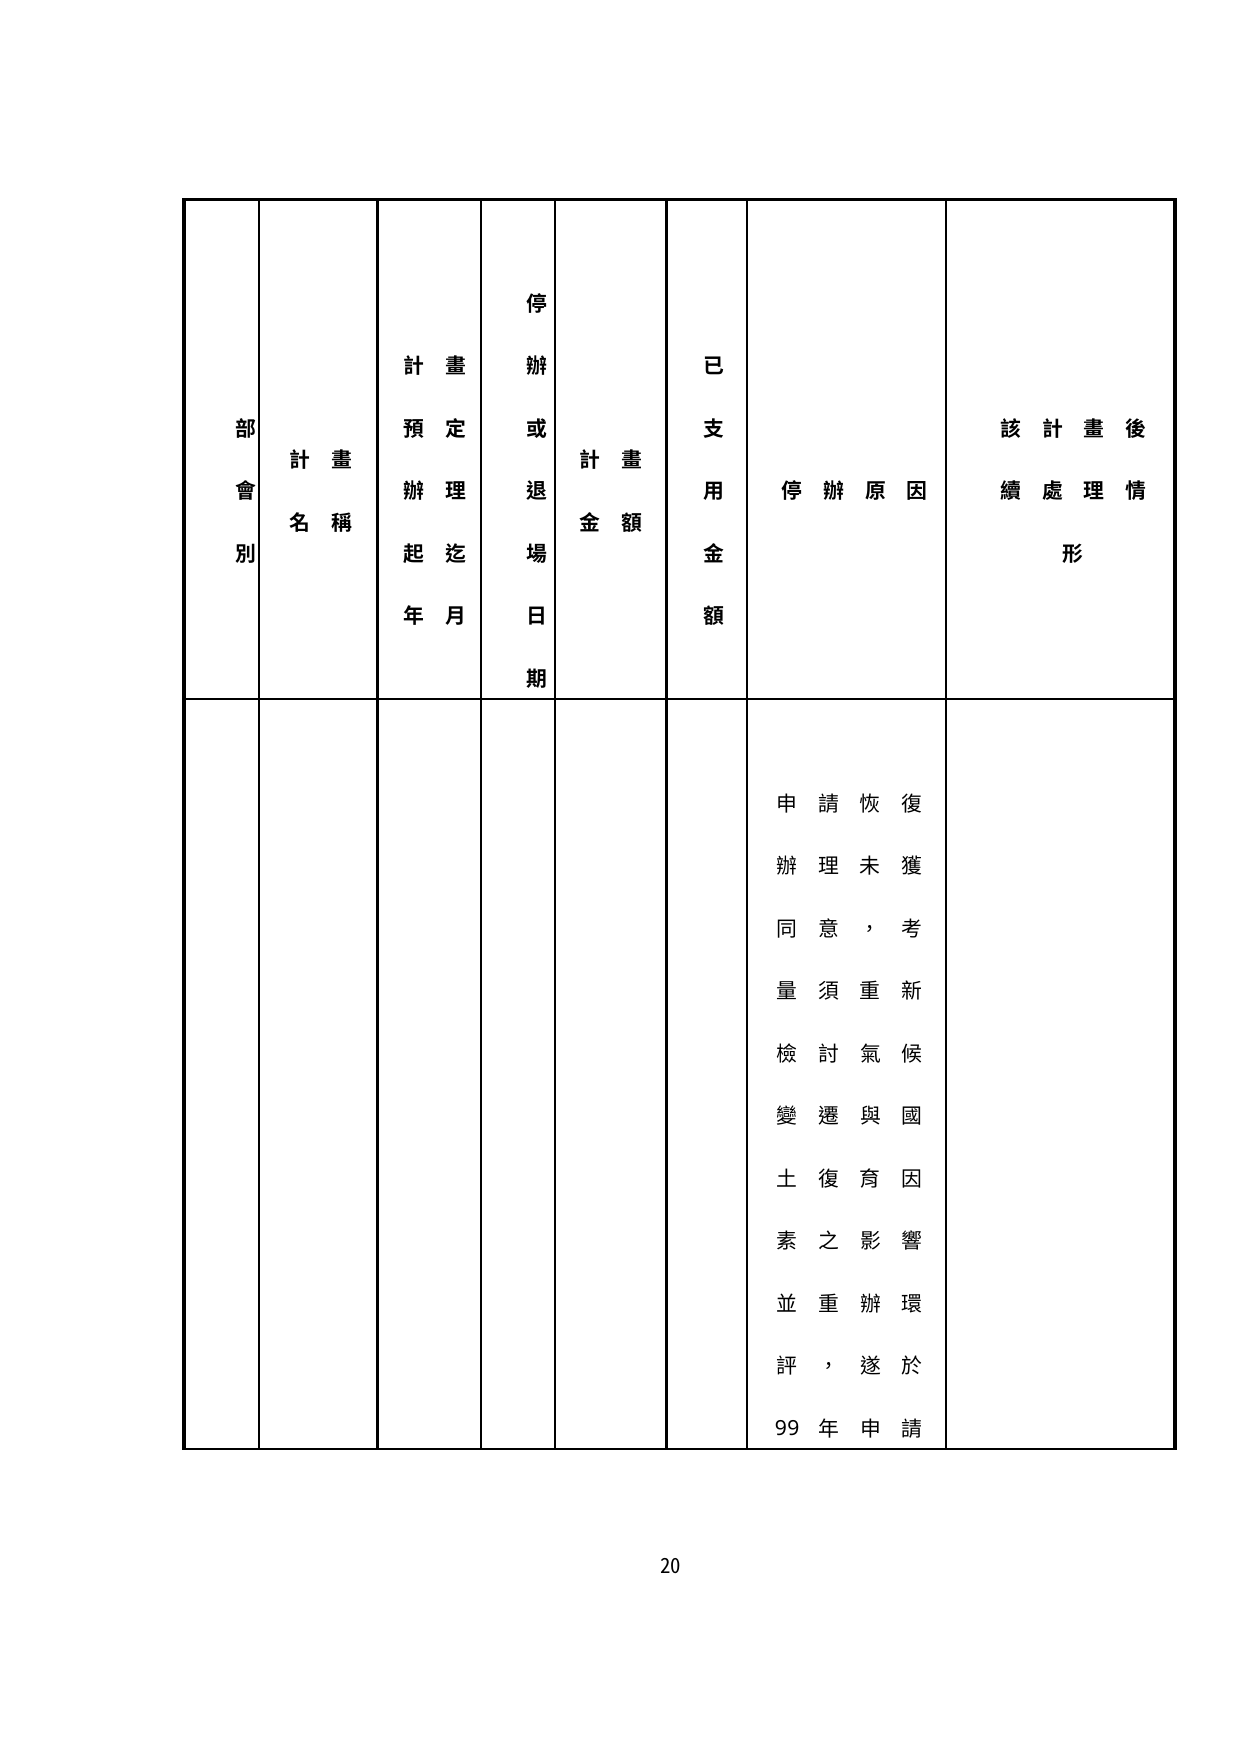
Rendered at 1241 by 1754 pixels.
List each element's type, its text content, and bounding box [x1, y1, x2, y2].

table_header 計畫名稱 [260, 201, 376, 698]
table_cell [668, 700, 746, 1448]
table_cell [556, 700, 665, 1448]
table_header 部會別 [186, 201, 258, 698]
table_cell [379, 700, 480, 1448]
table_header 計畫預定辦理起迄年月 [379, 201, 480, 698]
table_cell [947, 700, 1173, 1448]
table_header 停辦或退場日期 [482, 201, 554, 698]
table_cell [186, 700, 258, 1448]
table_header 已支用金額 [668, 201, 746, 698]
table_header 該計畫後續處理情形 [947, 201, 1173, 698]
table_header 停辦原因 [748, 201, 945, 698]
table_cell 申請恢復辦理未獲同意，考量須重新檢討氣候變遷與國土復育因素之影響並重辦環評，遂於99年申請 [748, 700, 945, 1448]
table_header 計畫金額 [556, 201, 665, 698]
table_cell [260, 700, 376, 1448]
table_cell [482, 700, 554, 1448]
